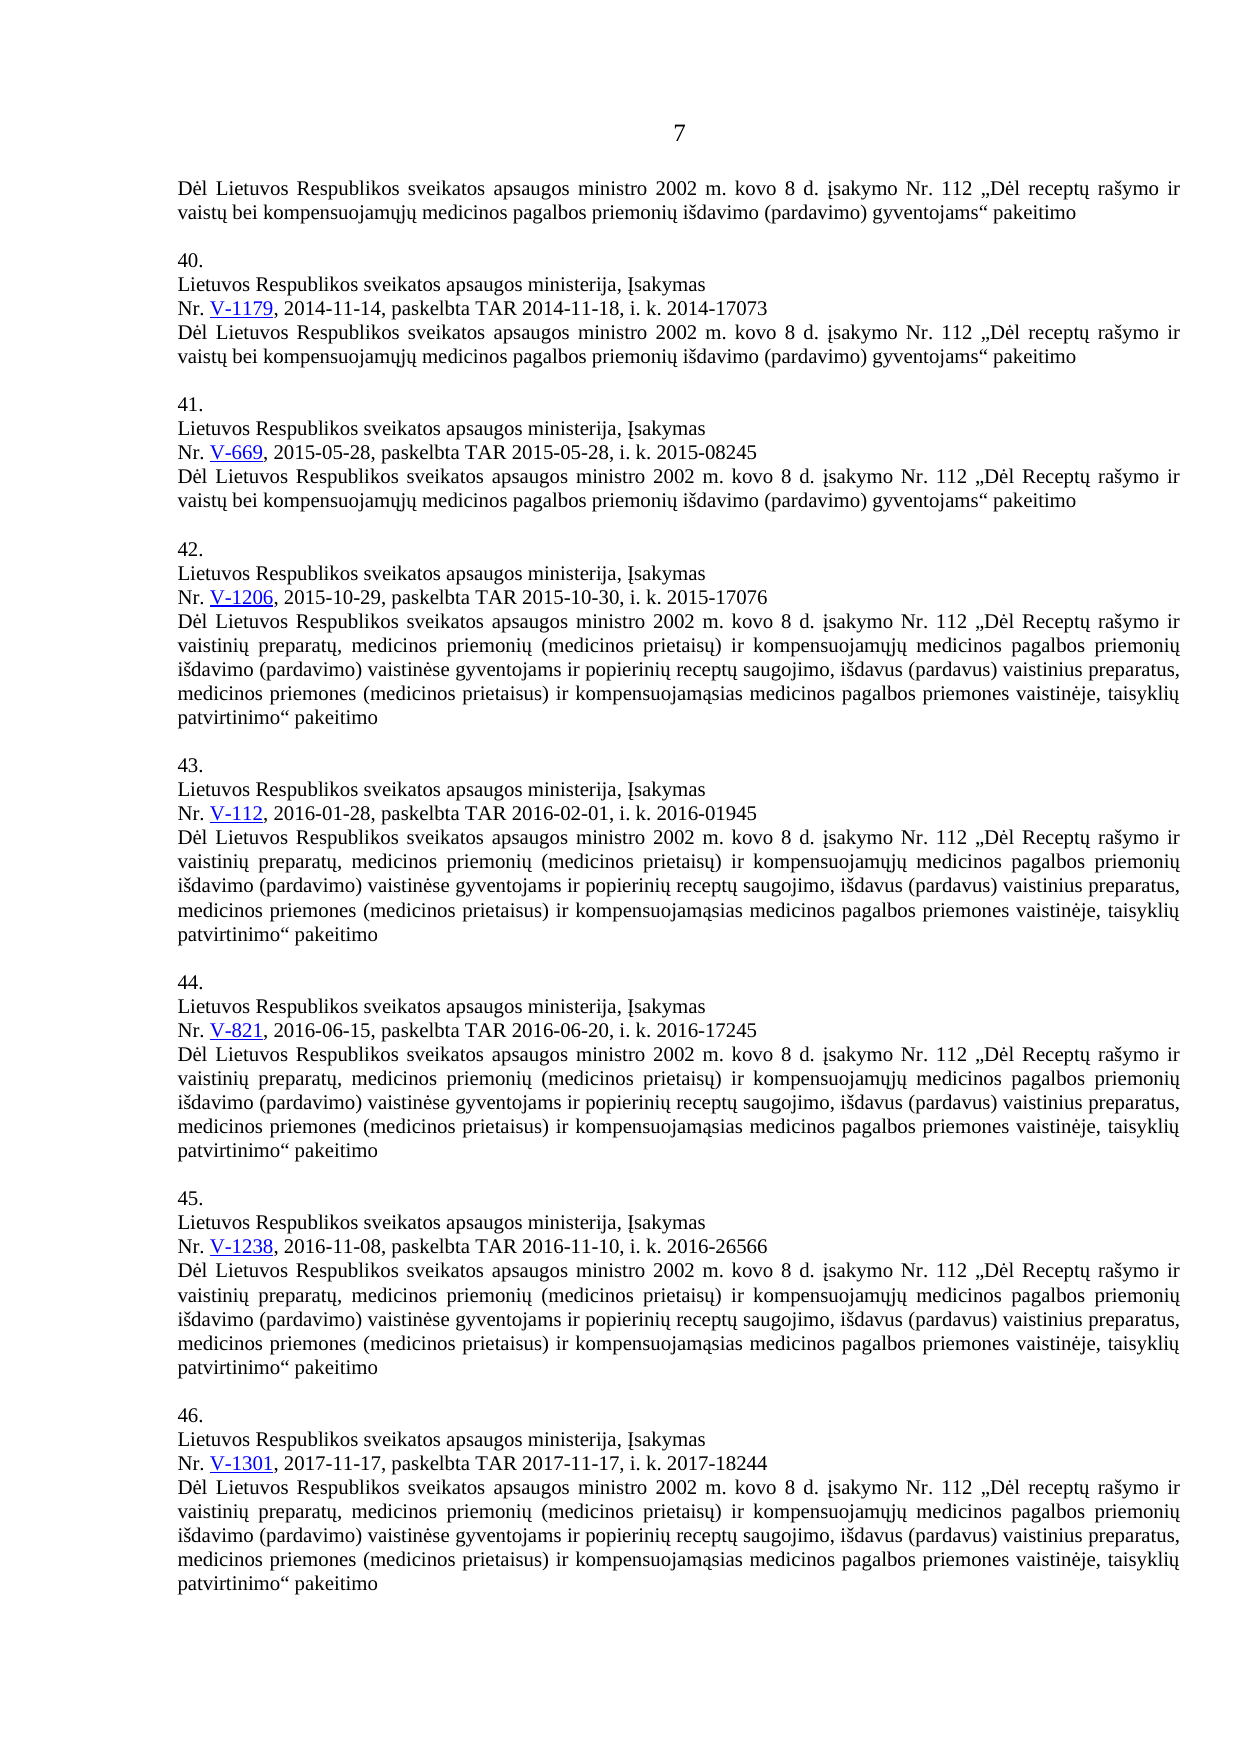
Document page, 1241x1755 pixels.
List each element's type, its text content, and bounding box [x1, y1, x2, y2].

text Lietuvos Respublikos sveikatos apsaugos ministerija, Įsakymas [177, 994, 1181, 1018]
text 43. [177, 753, 1181, 777]
text 44. [177, 970, 1181, 994]
text Lietuvos Respublikos sveikatos apsaugos ministerija, Įsakymas [177, 777, 1181, 801]
text Dėl Lietuvos Respublikos sveikatos apsaugos ministro 2002 m. kovo 8 d. įsakymo Nr. 112 „Dėl Receptų rašymo ir vaistinių preparatų, medicinos priemonių (medicinos prietaisų) ir kompensuojamųjų medicinos pagalbos priemonių išdavimo (pardavimo) vaistinėse gyventojams ir popierinių receptų saugojimo, išdavus (pardavus) vaistinius preparatus, medicinos priemones (medicinos prietaisus) ir kompensuojamąsias medicinos pagalbos priemones vaistinėje, taisyklių patvirtinimo“ pakeitimo [177, 1258, 1181, 1379]
text Dėl Lietuvos Respublikos sveikatos apsaugos ministro 2002 m. kovo 8 d. įsakymo Nr. 112 „Dėl receptų rašymo ir vaistų bei kompensuojamųjų medicinos pagalbos priemonių išdavimo (pardavimo) gyventojams“ pakeitimo [177, 320, 1181, 368]
text Lietuvos Respublikos sveikatos apsaugos ministerija, Įsakymas [177, 561, 1181, 585]
text 45. [177, 1186, 1181, 1210]
text Lietuvos Respublikos sveikatos apsaugos ministerija, Įsakymas [177, 1427, 1181, 1451]
text Nr. V-1238, 2016-11-08, paskelbta TAR 2016-11-10, i. k. 2016-26566 [177, 1234, 1181, 1258]
text Nr. V-1206, 2015-10-29, paskelbta TAR 2015-10-30, i. k. 2015-17076 [177, 585, 1181, 609]
text Dėl Lietuvos Respublikos sveikatos apsaugos ministro 2002 m. kovo 8 d. įsakymo Nr. 112 „Dėl Receptų rašymo ir vaistinių preparatų, medicinos priemonių (medicinos prietaisų) ir kompensuojamųjų medicinos pagalbos priemonių išdavimo (pardavimo) vaistinėse gyventojams ir popierinių receptų saugojimo, išdavus (pardavus) vaistinius preparatus, medicinos priemones (medicinos prietaisus) ir kompensuojamąsias medicinos pagalbos priemones vaistinėje, taisyklių patvirtinimo“ pakeitimo [177, 1042, 1181, 1162]
text Nr. V-112, 2016-01-28, paskelbta TAR 2016-02-01, i. k. 2016-01945 [177, 801, 1181, 825]
text Dėl Lietuvos Respublikos sveikatos apsaugos ministro 2002 m. kovo 8 d. įsakymo Nr. 112 „Dėl receptų rašymo ir vaistinių preparatų, medicinos priemonių (medicinos prietaisų) ir kompensuojamųjų medicinos pagalbos priemonių išdavimo (pardavimo) vaistinėse gyventojams ir popierinių receptų saugojimo, išdavus (pardavus) vaistinius preparatus, medicinos priemones (medicinos prietaisus) ir kompensuojamąsias medicinos pagalbos priemones vaistinėje, taisyklių patvirtinimo“ pakeitimo [177, 1475, 1181, 1595]
text Lietuvos Respublikos sveikatos apsaugos ministerija, Įsakymas [177, 272, 1181, 296]
text Nr. V-1179, 2014-11-14, paskelbta TAR 2014-11-18, i. k. 2014-17073 [177, 296, 1181, 320]
text Dėl Lietuvos Respublikos sveikatos apsaugos ministro 2002 m. kovo 8 d. įsakymo Nr. 112 „Dėl Receptų rašymo ir vaistų bei kompensuojamųjų medicinos pagalbos priemonių išdavimo (pardavimo) gyventojams“ pakeitimo [177, 464, 1181, 512]
text 46. [177, 1403, 1181, 1427]
text Dėl Lietuvos Respublikos sveikatos apsaugos ministro 2002 m. kovo 8 d. įsakymo Nr. 112 „Dėl Receptų rašymo ir vaistinių preparatų, medicinos priemonių (medicinos prietaisų) ir kompensuojamųjų medicinos pagalbos priemonių išdavimo (pardavimo) vaistinėse gyventojams ir popierinių receptų saugojimo, išdavus (pardavus) vaistinius preparatus, medicinos priemones (medicinos prietaisus) ir kompensuojamąsias medicinos pagalbos priemones vaistinėje, taisyklių patvirtinimo“ pakeitimo [177, 825, 1181, 946]
text Lietuvos Respublikos sveikatos apsaugos ministerija, Įsakymas [177, 1210, 1181, 1234]
text Nr. V-669, 2015-05-28, paskelbta TAR 2015-05-28, i. k. 2015-08245 [177, 440, 1181, 464]
text 42. [177, 537, 1181, 561]
text Dėl Lietuvos Respublikos sveikatos apsaugos ministro 2002 m. kovo 8 d. įsakymo Nr. 112 „Dėl receptų rašymo ir vaistų bei kompensuojamųjų medicinos pagalbos priemonių išdavimo (pardavimo) gyventojams“ pakeitimo [177, 176, 1181, 224]
text Lietuvos Respublikos sveikatos apsaugos ministerija, Įsakymas [177, 416, 1181, 440]
text Nr. V-821, 2016-06-15, paskelbta TAR 2016-06-20, i. k. 2016-17245 [177, 1018, 1181, 1042]
text Dėl Lietuvos Respublikos sveikatos apsaugos ministro 2002 m. kovo 8 d. įsakymo Nr. 112 „Dėl Receptų rašymo ir vaistinių preparatų, medicinos priemonių (medicinos prietaisų) ir kompensuojamųjų medicinos pagalbos priemonių išdavimo (pardavimo) vaistinėse gyventojams ir popierinių receptų saugojimo, išdavus (pardavus) vaistinius preparatus, medicinos priemones (medicinos prietaisus) ir kompensuojamąsias medicinos pagalbos priemones vaistinėje, taisyklių patvirtinimo“ pakeitimo [177, 609, 1181, 729]
text 41. [177, 392, 1181, 416]
text Nr. V-1301, 2017-11-17, paskelbta TAR 2017-11-17, i. k. 2017-18244 [177, 1451, 1181, 1475]
text 40. [177, 248, 1181, 272]
